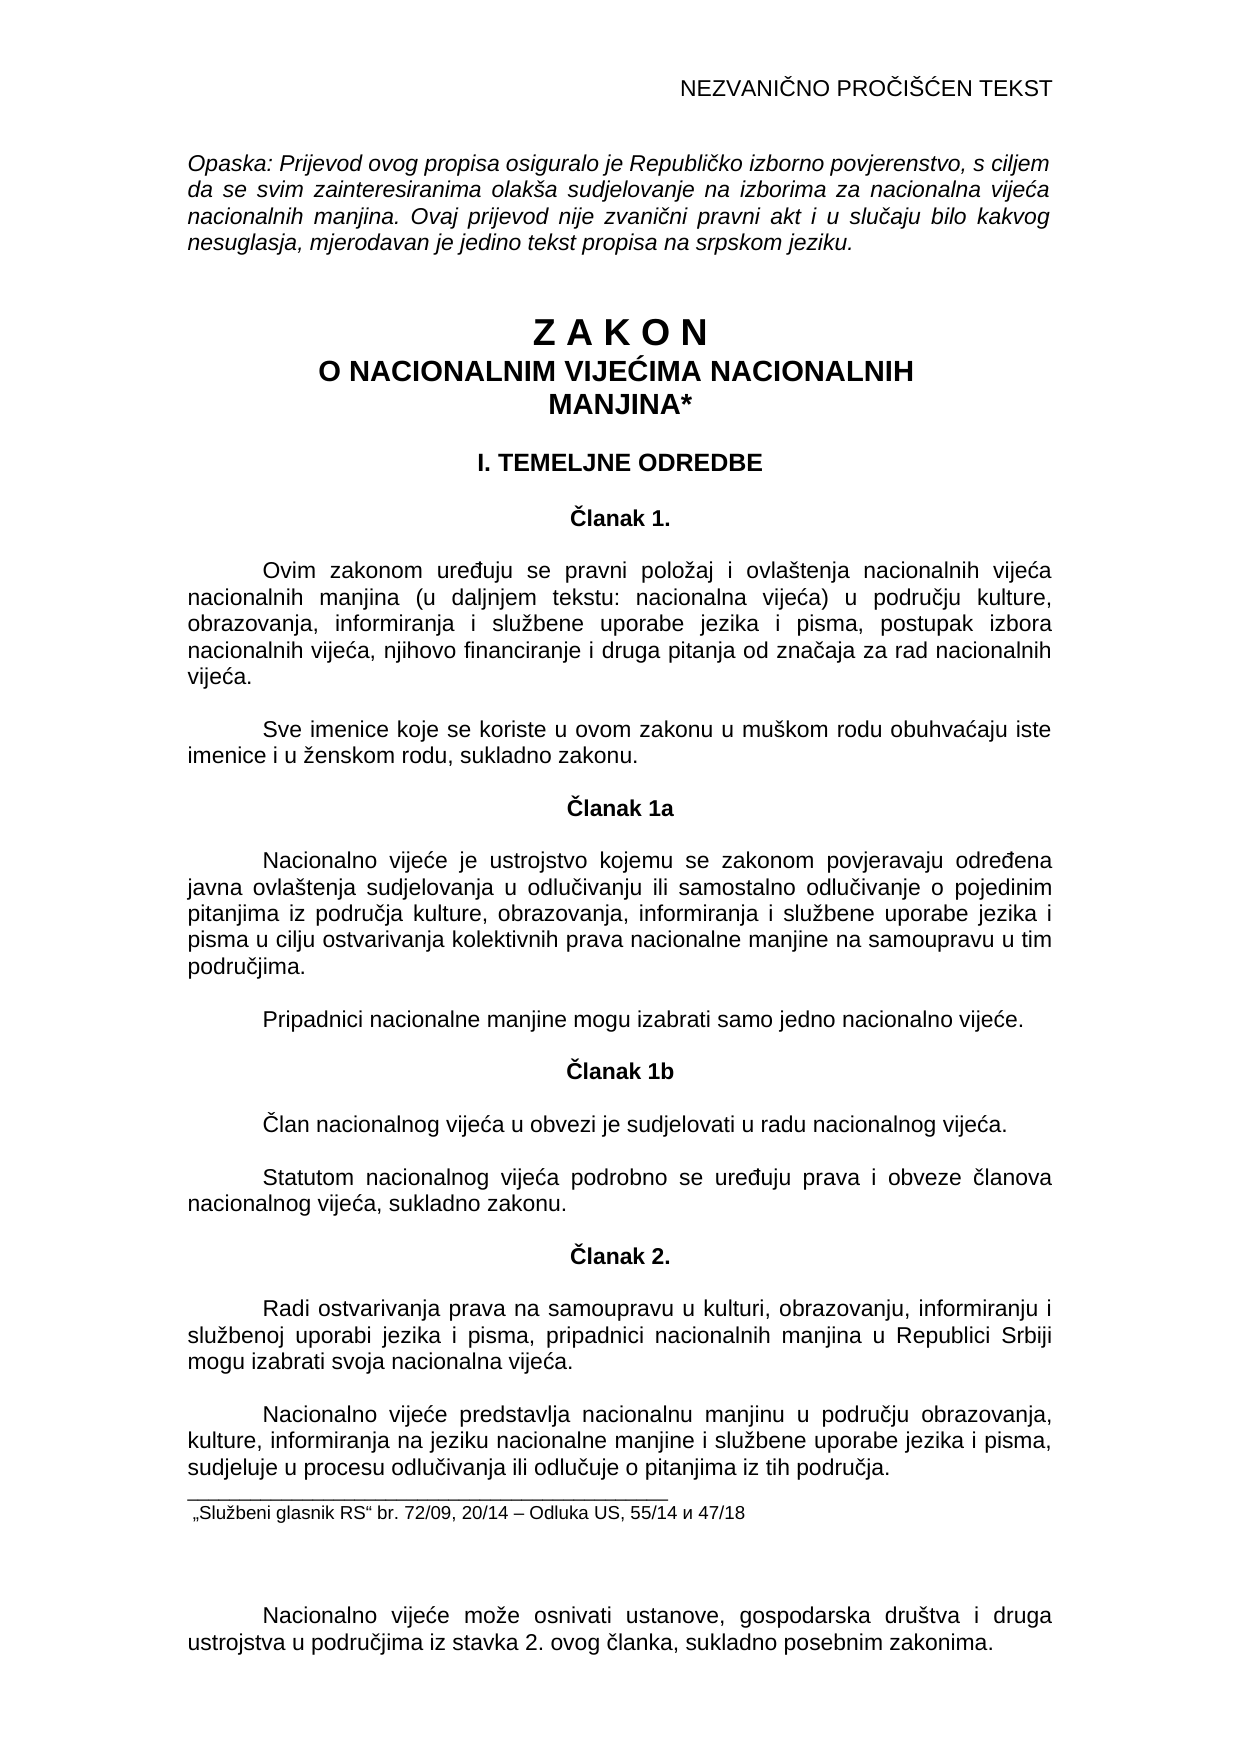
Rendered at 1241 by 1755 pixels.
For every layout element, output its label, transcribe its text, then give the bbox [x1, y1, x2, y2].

text Sve imenice koje se koriste u ovom zakonu u muškom rodu obuhvaćaju iste imenice i u ženskom rodu, sukladno zakonu. [187, 716, 1053, 768]
text O NACIONALNIM VIJEĆIMA NACIONALNIH [187, 354, 1053, 387]
text Član nacionalnog vijeća u obvezi je sudjelovati u radu nacionalnog vijeća. [187, 1111, 1053, 1137]
text Članak 1a [187, 795, 1053, 821]
text MANJINA* [187, 387, 1053, 421]
text I. TEMELJNE ODREDBE [187, 448, 1053, 477]
text Članak 1b [187, 1058, 1053, 1084]
text Nacionalno vijeće je ustrojstvo kojemu se zakonom povjeravaju određena javna ovlaštenja sudjelovanja u odlučivanju ili samostalno odlučivanje o pojedinim pitanjima iz područja kulture, obrazovanja, informiranja i službene uporabe jezika i pisma u cilju ostvarivanja kolektivnih prava nacionalne manjine na samoupravu u tim područjima. [187, 847, 1053, 979]
text Nacionalno vijeće može osnivati ustanove, gospodarska društva i druga ustrojstva u područjima iz stavka 2. ovog članka, sukladno posebnim zakonima. [187, 1602, 1053, 1655]
text Statutom nacionalnog vijeća podrobno se uređuju prava i obveze članova nacionalnog vijeća, sukladno zakonu. [187, 1164, 1053, 1216]
text Opaska: Prijevod ovog propisa osiguralo je Republičko izborno povjerenstvo, s ciljem da se svim zainteresiranima olakša sudjelovanje na izborima za nacionalna vijeća nacionalnih manjina. Ovaj prijevod nije zvanični pravni akt i u slučaju bilo kakvog nesuglasja, mjerodavan je jedino tekst propisa na srpskom jeziku. [187, 150, 1053, 255]
text Članak 2. [187, 1243, 1053, 1269]
text ______________________________________________ [187, 1480, 1053, 1501]
text „Službeni glasnik RS“ br. 72/09, 20/14 – Odluka US, 55/14 и 47/18 [187, 1501, 1053, 1523]
text Ovim zakonom uređuju se pravni položaj i ovlaštenja nacionalnih vijeća nacionalnih manjina (u daljnjem tekstu: nacionalna vijeća) u području kulture, obrazovanja, informiranja i službene uporabe jezika i pisma, postupak izbora nacionalnih vijeća, njihovo financiranje i druga pitanja od značaja za rad nacionalnih vijeća. [187, 557, 1053, 689]
text Radi ostvarivanja prava na samoupravu u kulturi, obrazovanju, informiranju i službenoj uporabi jezika i pisma, pripadnici nacionalnih manjina u Republici Srbiji mogu izabrati svoja nacionalna vijeća. [187, 1295, 1053, 1374]
text Nacionalno vijeće predstavlja nacionalnu manjinu u području obrazovanja, kulture, informiranja na jeziku nacionalne manjine i službene uporabe jezika i pisma, sudjeluje u procesu odlučivanja ili odlučuje o pitanjima iz tih područja. [187, 1401, 1053, 1480]
text Pripadnici nacionalne manjine mogu izabrati samo jedno nacionalno vijeće. [187, 1006, 1053, 1032]
text Članak 1. [187, 505, 1053, 531]
text Z A K O N [187, 311, 1053, 354]
